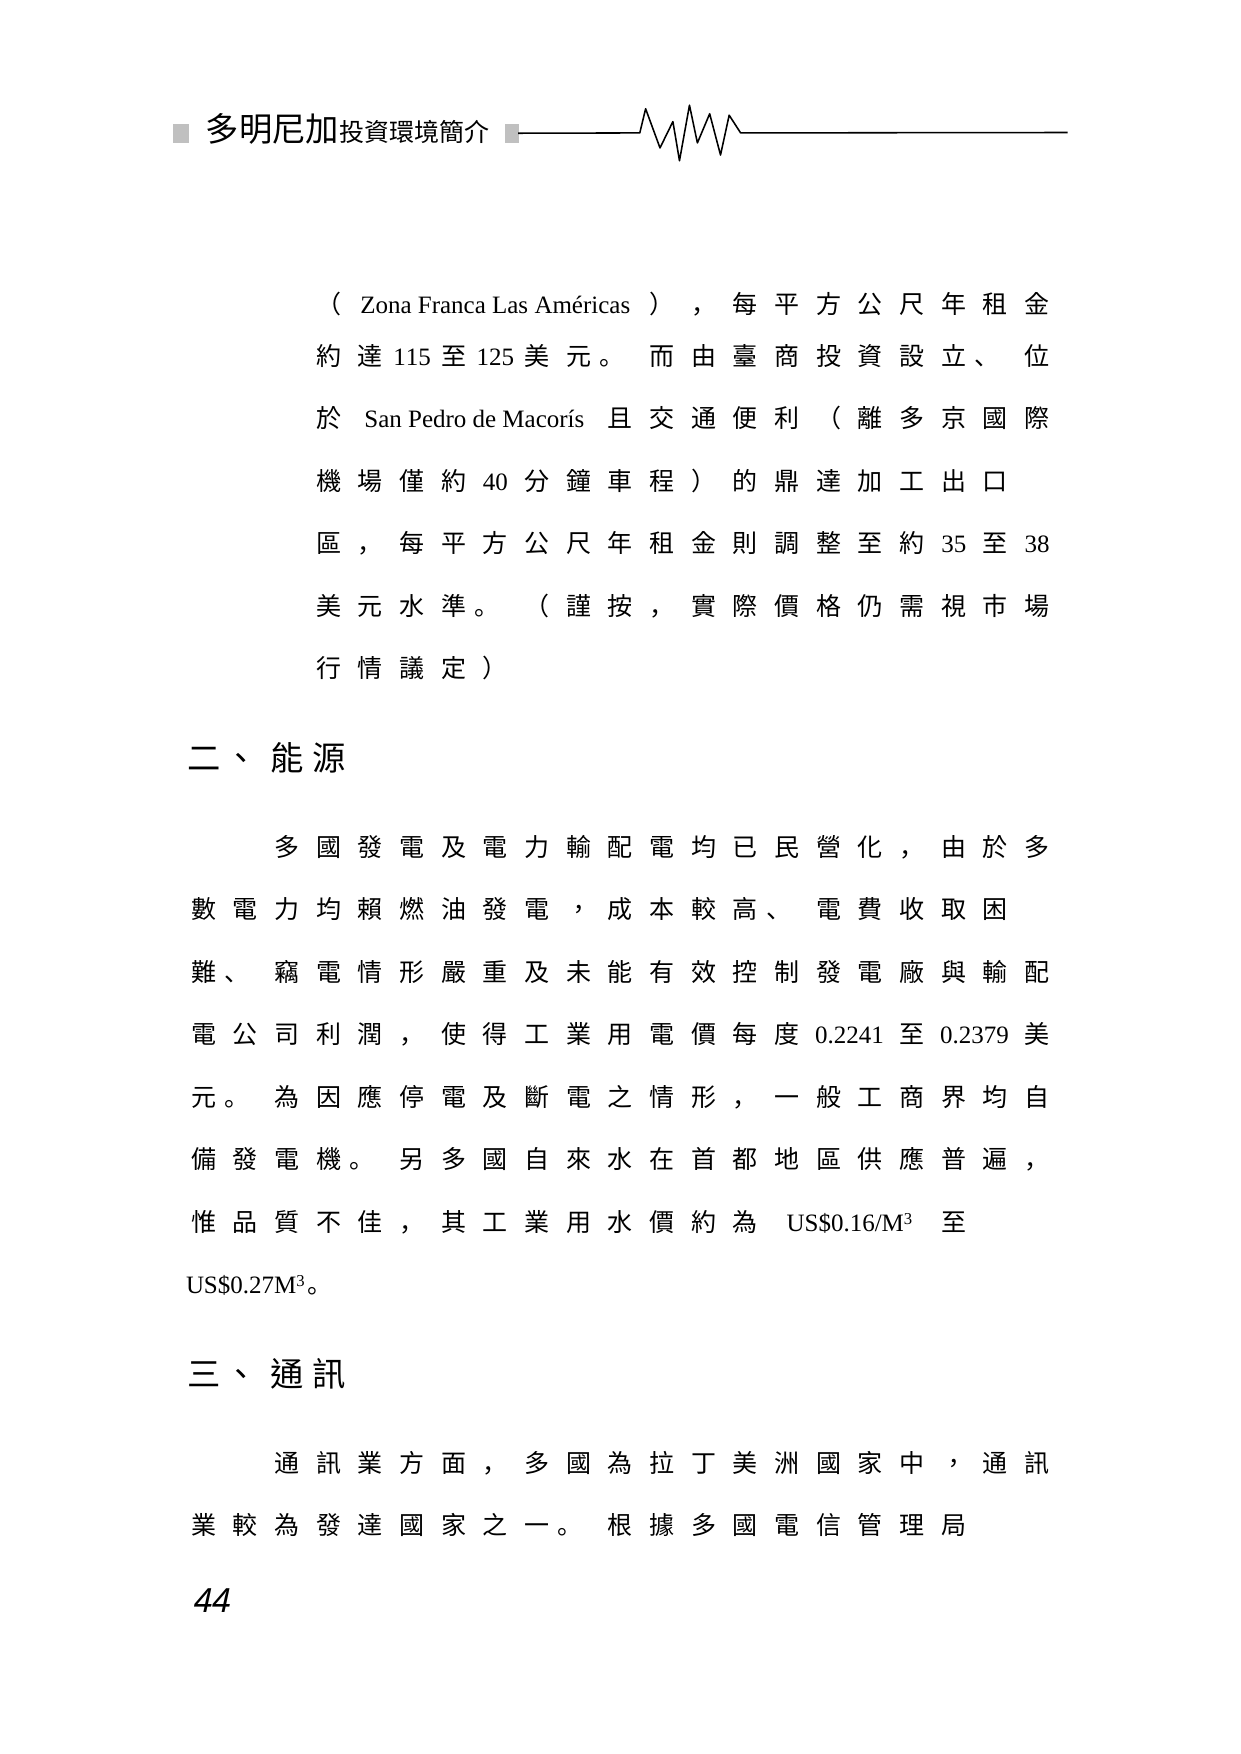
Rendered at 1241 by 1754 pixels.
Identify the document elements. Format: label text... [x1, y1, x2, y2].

text 三、通訊 [183, 1331, 1058, 1393]
text 二、能源 [183, 714, 1058, 777]
text （Zona Franca Las Américas），每平方公尺年租金約達115至125美元。而由臺商投資設立、位於San Pedro de Macorís且交通便利（離多京國際機場僅約40分鐘車程）的鼎達加工出口區，每平方公尺年租金則調整至約35至38美元水準。（謹按，實際價格仍需視市場行情議定） [281, 250, 1058, 688]
text 多國發電及電力輸配電均已民營化，由於多數電力均賴燃油發電，成本較高、電費收取困難、竊電情形嚴重及未能有效控制發電廠與輸配電公司利潤，使得工業用電價每度0.2241至0.2379美元。為因應停電及斷電之情形，一般工商界均自備發電機。另多國自來水在首都地區供應普遍，惟品質不佳，其工業用水價約為US$0.16/M3至US$0.27M3。 [183, 804, 1058, 1304]
text 通訊業方面，多國為拉丁美洲國家中，通訊業較為發達國家之一。根據多國電信管理局 [183, 1420, 1058, 1545]
